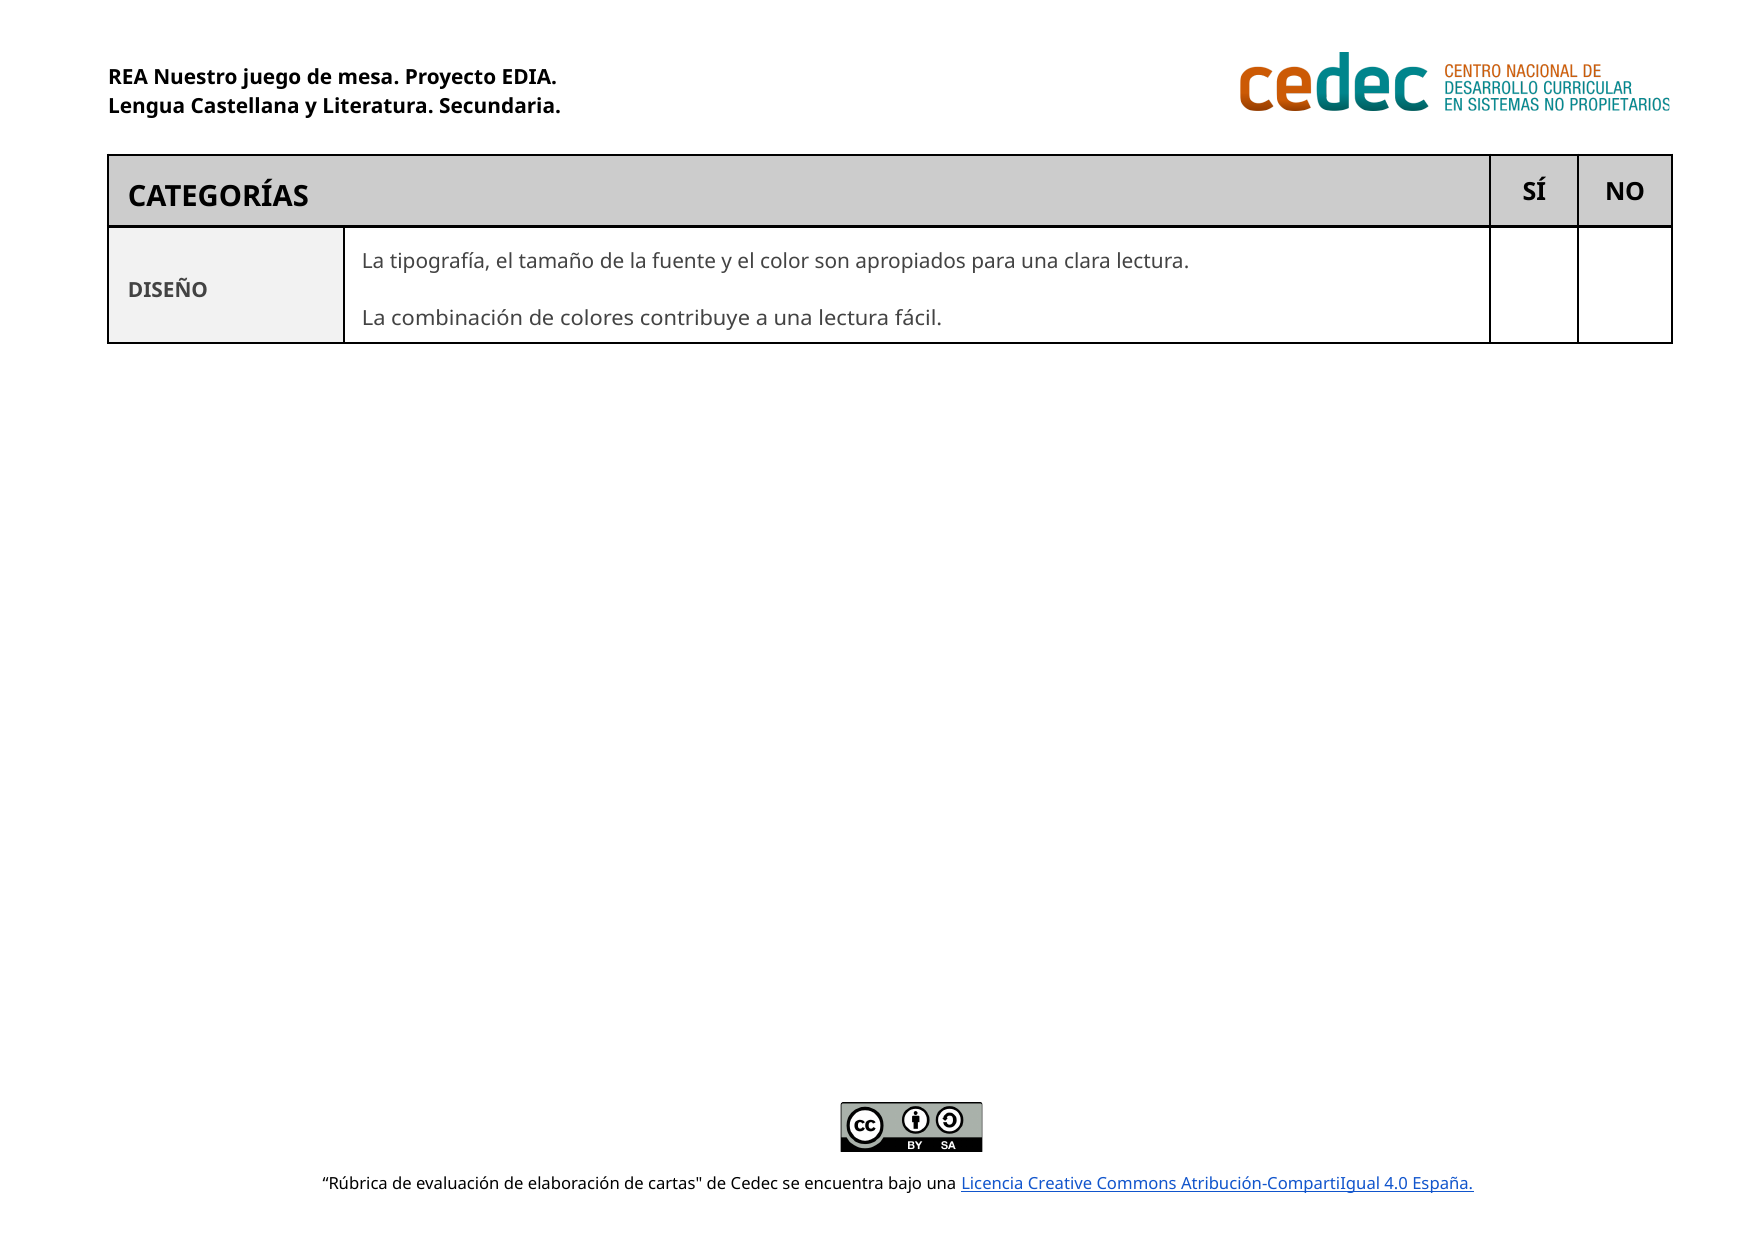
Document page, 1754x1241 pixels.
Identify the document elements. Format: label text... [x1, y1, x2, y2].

table_header NO [1579, 156, 1671, 225]
table_header CATEGORÍAS [109, 156, 1489, 225]
table_header SÍ [1491, 156, 1577, 225]
table_cell DISEÑO [109, 228, 343, 342]
table_cell [1491, 228, 1577, 342]
picture [840, 1102, 983, 1152]
table_cell La tipografía, el tamaño de la fuente y el color son apropiados para una clara lectura. La combinación de colores contribuye a una lectura fácil. [345, 228, 1489, 342]
table_cell [1579, 228, 1671, 342]
picture [1240, 52, 1670, 111]
